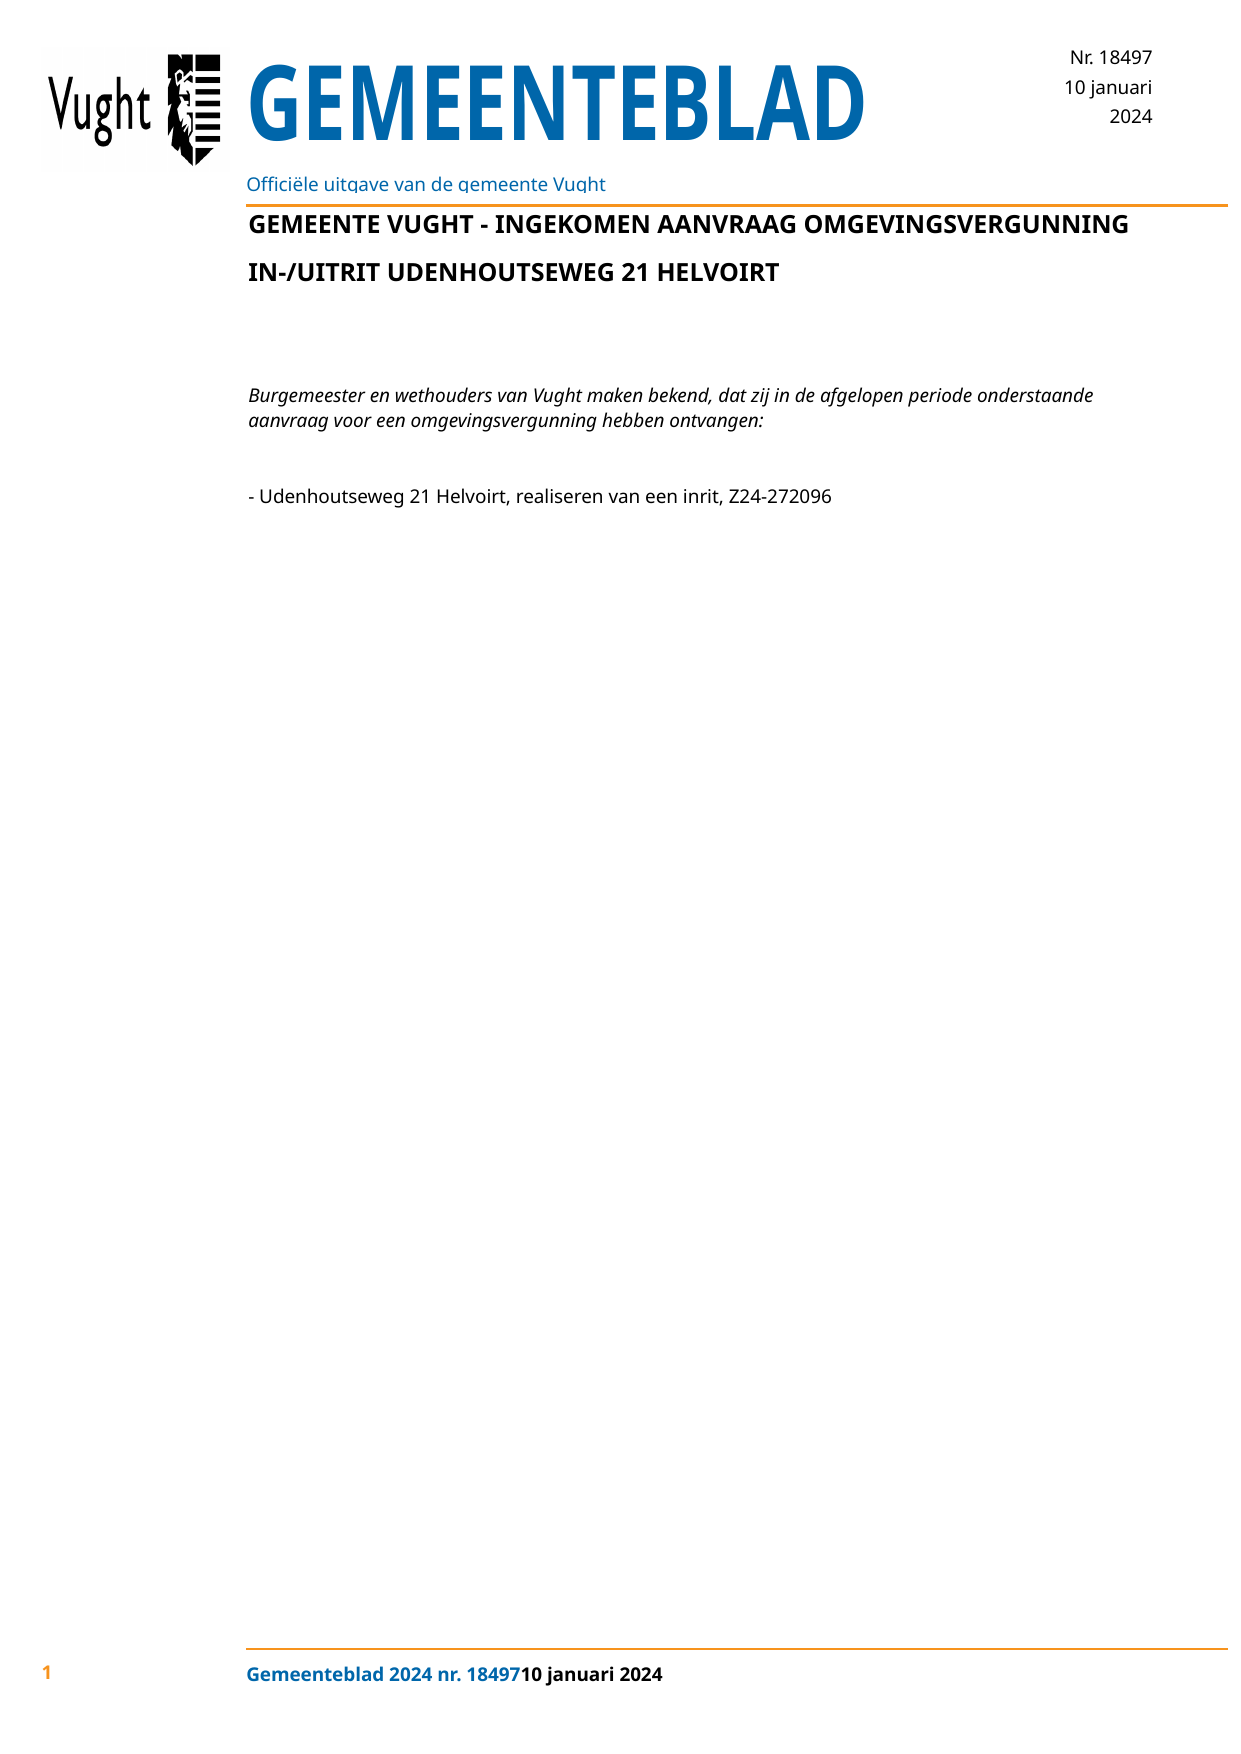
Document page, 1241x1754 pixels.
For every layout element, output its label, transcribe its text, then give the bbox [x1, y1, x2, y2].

text Burgemeester en wethouders van Vught maken bekend, dat zij in de afgelopen periode onderstaande aanvraag voor een omgevingsvergunning hebben ontvangen: [248, 382, 1152, 433]
picture [41, 47, 231, 172]
text GEMEENTE VUGHT - INGEKOMEN AANVRAAG OMGEVINGSVERGUNNING IN-/UITRIT UDENHOUTSEWEG 21 HELVOIRT [248, 207, 1152, 288]
text - Udenhoutseweg 21 Helvoirt, realiseren van een inrit, Z24-272096 [248, 484, 1152, 509]
